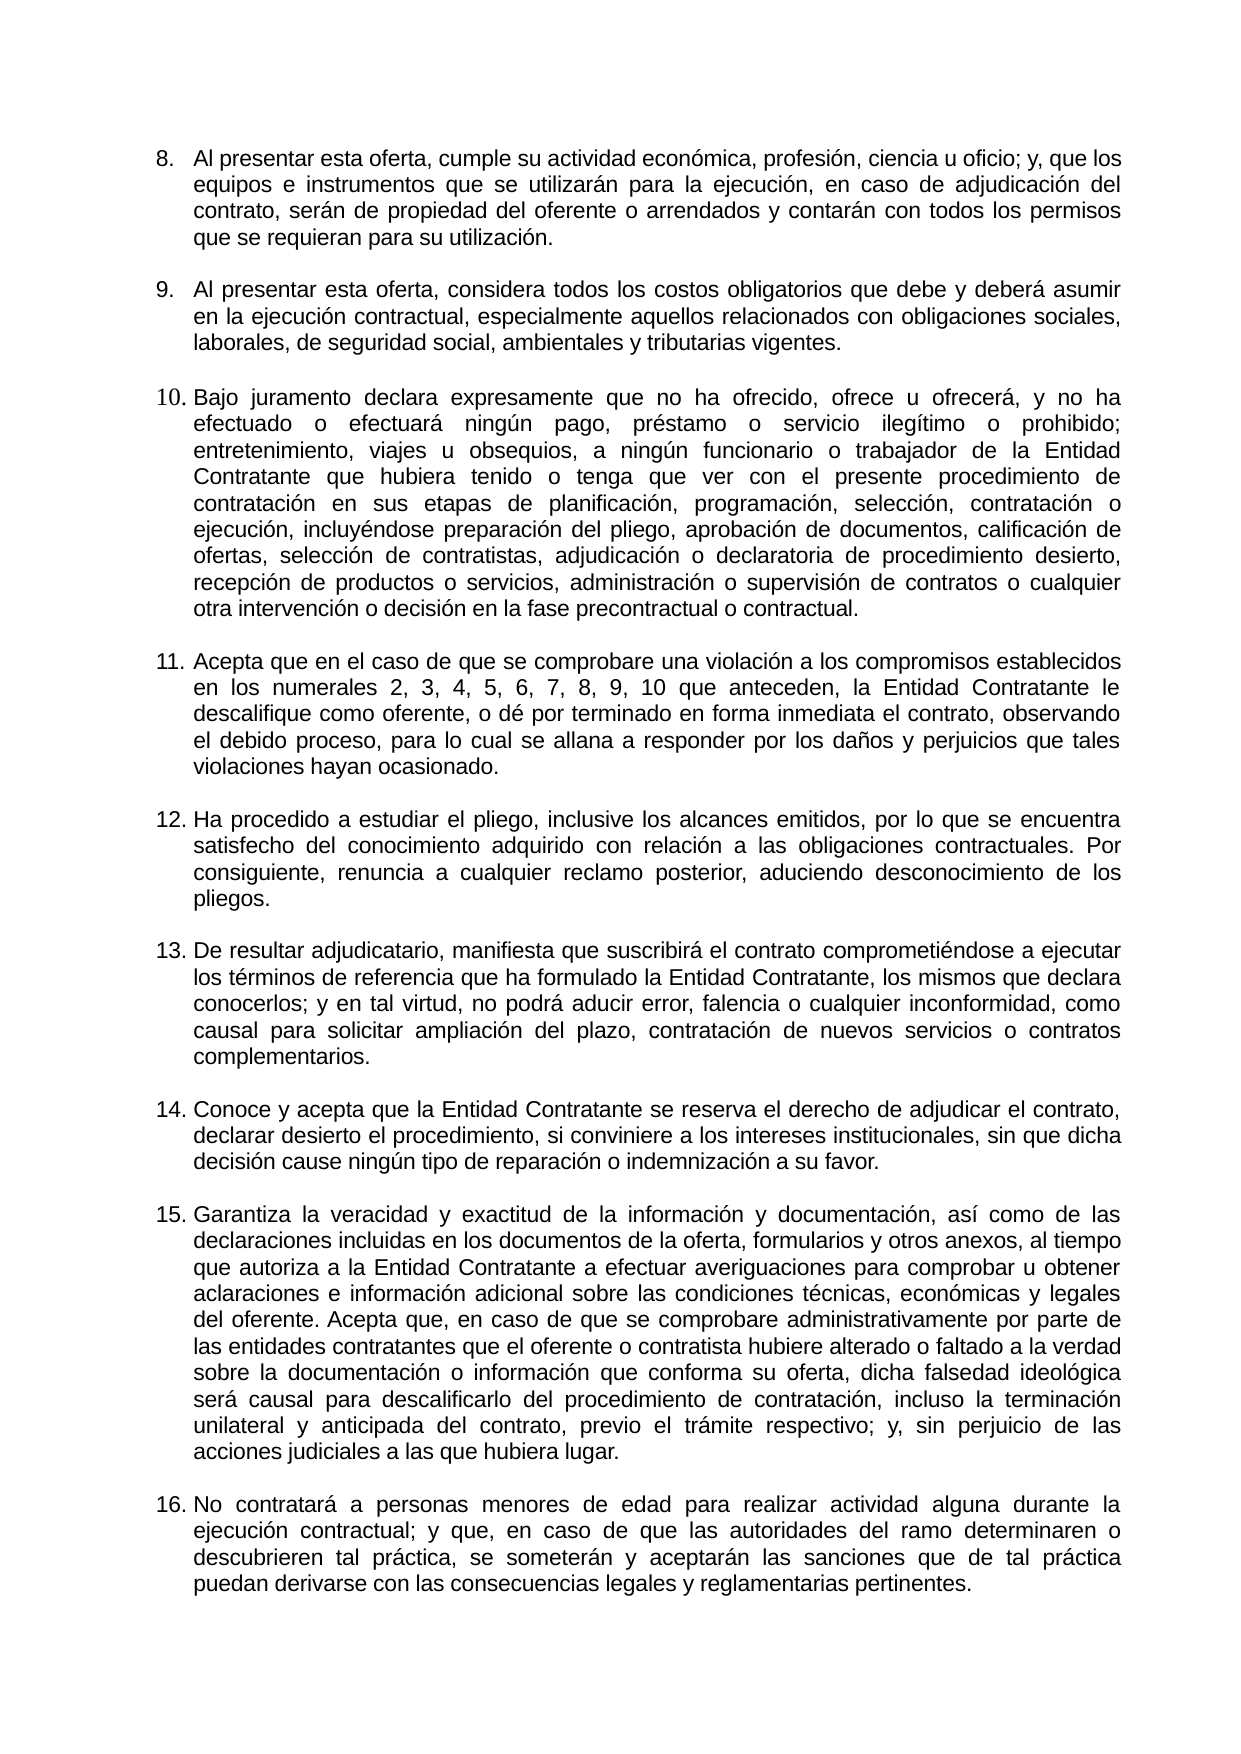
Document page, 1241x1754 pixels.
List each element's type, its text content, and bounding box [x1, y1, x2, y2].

list No contratará a personas menores de edad para realizar actividad alguna durante la ejecución contractual; y que, en caso de que las autoridades del ramo determinaren o descubrieren tal práctica, se someterán y aceptarán las sanciones que de tal práctica puedan derivarse con las consecuencias legales y reglamentarias pertinentes. [156, 1491, 1122, 1596]
list Garantiza la veracidad y exactitud de la información y documentación, así como de las declaraciones incluidas en los documentos de la oferta, formularios y otros anexos, al tiempo que autoriza a la Entidad Contratante a efectuar averiguaciones para comprobar u obtener aclaraciones e información adicional sobre las condiciones técnicas, económicas y legales del oferente. Acepta que, en caso de que se comprobare administrativamente por parte de las entidades contratantes que el oferente o contratista hubiere alterado o faltado a la verdad sobre la documentación o información que conforma su oferta, dicha falsedad ideológica será causal para descalificarlo del procedimiento de contratación, incluso la terminación unilateral y anticipada del contrato, previo el trámite respectivo; y, sin perjuicio de las acciones judiciales a las que hubiera lugar. [156, 1201, 1122, 1464]
list Al presentar esta oferta, cumple su actividad económica, profesión, ciencia u oficio; y, que los equipos e instrumentos que se utilizarán para la ejecución, en caso de adjudicación del contrato, serán de propiedad del oferente o arrendados y contarán con todos los permisos que se requieran para su utilización. [156, 144, 1122, 250]
list Ha procedido a estudiar el pliego, inclusive los alcances emitidos, por lo que se encuentra satisfecho del conocimiento adquirido con relación a las obligaciones contractuales. Por consiguiente, renuncia a cualquier reclamo posterior, aduciendo desconocimiento de los pliegos. [156, 806, 1122, 911]
list De resultar adjudicatario, manifiesta que suscribirá el contrato comprometiéndose a ejecutar los términos de referencia que ha formulado la Entidad Contratante, los mismos que declara conocerlos; y en tal virtud, no podrá aducir error, falencia o cualquier inconformidad, como causal para solicitar ampliación del plazo, contratación de nuevos servicios o contratos complementarios. [156, 937, 1122, 1069]
list Bajo juramento declara expresamente que no ha ofrecido, ofrece u ofrecerá, y no ha efectuado o efectuará ningún pago, préstamo o servicio ilegítimo o prohibido; entretenimiento, viajes u obsequios, a ningún funcionario o trabajador de la Entidad Contratante que hubiera tenido o tenga que ver con el presente procedimiento de contratación en sus etapas de planificación, programación, selección, contratación o ejecución, incluyéndose preparación del pliego, aprobación de documentos, calificación de ofertas, selección de contratistas, adjudicación o declaratoria de procedimiento desierto, recepción de productos o servicios, administración o supervisión de contratos o cualquier otra intervención o decisión en la fase precontractual o contractual. [156, 382, 1122, 621]
list Conoce y acepta que la Entidad Contratante se reserva el derecho de adjudicar el contrato, declarar desierto el procedimiento, si conviniere a los intereses institucionales, sin que dicha decisión cause ningún tipo de reparación o indemnización a su favor. [156, 1096, 1122, 1175]
list Al presentar esta oferta, considera todos los costos obligatorios que debe y deberá asumir en la ejecución contractual, especialmente aquellos relacionados con obligaciones sociales, laborales, de seguridad social, ambientales y tributarias vigentes. [156, 276, 1122, 355]
list Acepta que en el caso de que se comprobare una violación a los compromisos establecidos en los numerales 2, 3, 4, 5, 6, 7, 8, 9, 10 que anteceden, la Entidad Contratante le descalifique como oferente, o dé por terminado en forma inmediata el contrato, observando el debido proceso, para lo cual se allana a responder por los daños y perjuicios que tales violaciones hayan ocasionado. [156, 648, 1122, 779]
